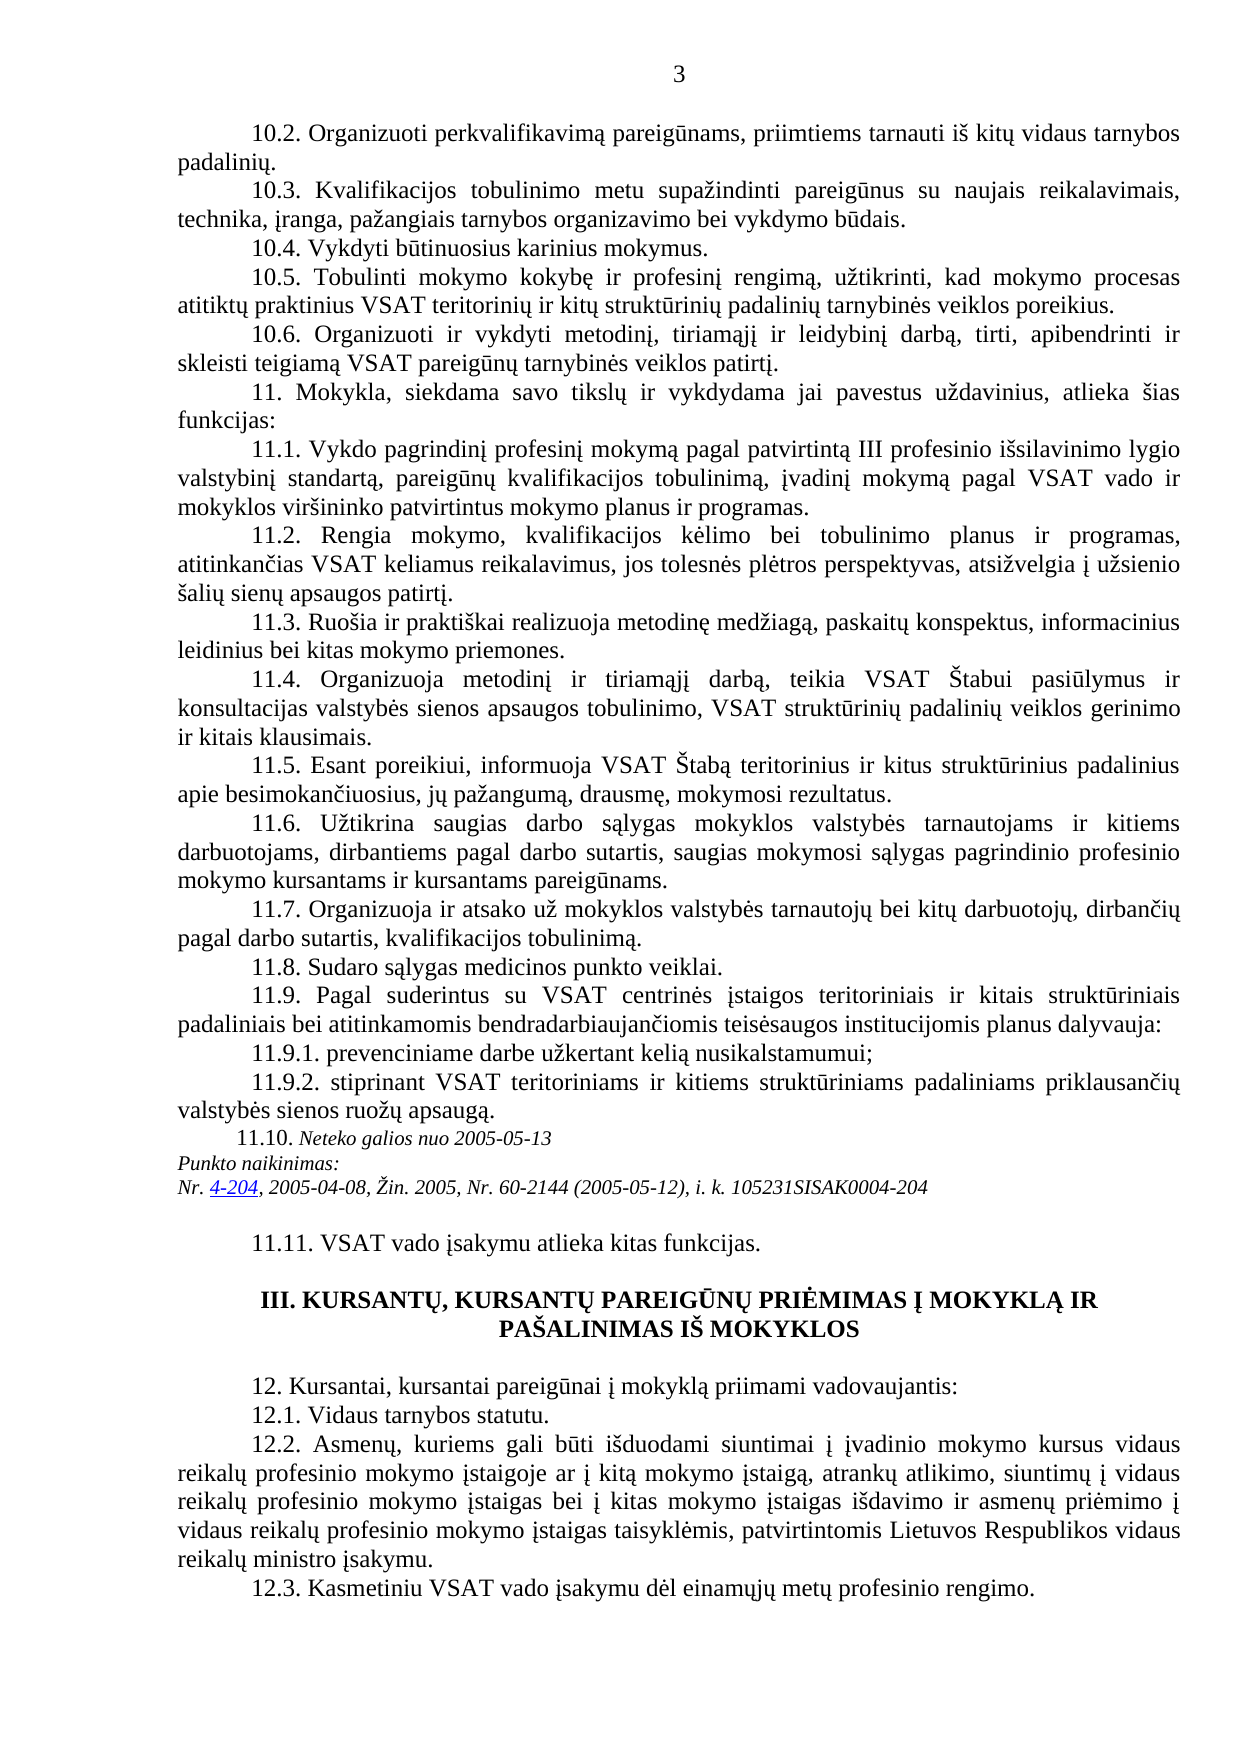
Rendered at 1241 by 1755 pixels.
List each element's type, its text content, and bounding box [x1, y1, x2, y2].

text 12.1. Vidaus tarnybos statutu. [177, 1400, 1181, 1429]
text Punkto naikinimas: [177, 1151, 1181, 1175]
text 11.2. Rengia mokymo, kvalifikacijos kėlimo bei tobulinimo planus ir programas, atitinkančias VSAT keliamus reikalavimus, jos tolesnės plėtros perspektyvas, atsižvelgia į užsienio šalių sienų apsaugos patirtį. [177, 521, 1181, 607]
text 10.4. Vykdyti būtinuosius karinius mokymus. [177, 233, 1181, 262]
text 11.7. Organizuoja ir atsako už mokyklos valstybės tarnautojų bei kitų darbuotojų, dirbančių pagal darbo sutartis, kvalifikacijos tobulinimą. [177, 894, 1181, 952]
text 11.11. VSAT vado įsakymu atlieka kitas funkcijas. [177, 1228, 1181, 1256]
text 10.2. Organizuoti perkvalifikavimą pareigūnams, priimtiems tarnauti iš kitų vidaus tarnybos padalinių. [177, 118, 1181, 176]
text 12.3. Kasmetiniu VSAT vado įsakymu dėl einamųjų metų profesinio rengimo. [177, 1573, 1181, 1601]
text 11.5. Esant poreikiui, informuoja VSAT Štabą teritorinius ir kitus struktūrinius padalinius apie besimokančiuosius, jų pažangumą, drausmę, mokymosi rezultatus. [177, 751, 1181, 808]
text 11.9.2. stiprinant VSAT teritoriniams ir kitiems struktūriniams padaliniams priklausančių valstybės sienos ruožų apsaugą. [177, 1067, 1181, 1124]
text III. KURSANTŲ, KURSANTŲ PAREIGŪNŲ PRIĖMIMAS Į MOKYKLĄ IR PAŠALINIMAS IŠ MOKYKLOS [177, 1285, 1181, 1343]
text 10.5. Tobulinti mokymo kokybę ir profesinį rengimą, užtikrinti, kad mokymo procesas atitiktų praktinius VSAT teritorinių ir kitų struktūrinių padalinių tarnybinės veiklos poreikius. [177, 262, 1181, 319]
text 11.1. Vykdo pagrindinį profesinį mokymą pagal patvirtintą III profesinio išsilavinimo lygio valstybinį standartą, pareigūnų kvalifikacijos tobulinimą, įvadinį mokymą pagal VSAT vado ir mokyklos viršininko patvirtintus mokymo planus ir programas. [177, 434, 1181, 521]
text 11.9. Pagal suderintus su VSAT centrinės įstaigos teritoriniais ir kitais struktūriniais padaliniais bei atitinkamomis bendradarbiaujančiomis teisėsaugos institucijomis planus dalyvauja: [177, 981, 1181, 1038]
text 11.3. Ruošia ir praktiškai realizuoja metodinę medžiagą, paskaitų konspektus, informacinius leidinius bei kitas mokymo priemones. [177, 607, 1181, 664]
text 11. Mokykla, siekdama savo tikslų ir vykdydama jai pavestus uždavinius, atlieka šias funkcijas: [177, 377, 1181, 434]
text 12. Kursantai, kursantai pareigūnai į mokyklą priimami vadovaujantis: [177, 1371, 1181, 1400]
text 11.8. Sudaro sąlygas medicinos punkto veiklai. [177, 952, 1181, 981]
text 10.3. Kvalifikacijos tobulinimo metu supažindinti pareigūnus su naujais reikalavimais, technika, įranga, pažangiais tarnybos organizavimo bei vykdymo būdais. [177, 176, 1181, 233]
text 11.9.1. prevenciniame darbe užkertant kelią nusikalstamumui; [177, 1038, 1181, 1067]
text 11.6. Užtikrina saugias darbo sąlygas mokyklos valstybės tarnautojams ir kitiems darbuotojams, dirbantiems pagal darbo sutartis, saugias mokymosi sąlygas pagrindinio profesinio mokymo kursantams ir kursantams pareigūnams. [177, 808, 1181, 894]
text 11.10. Neteko galios nuo 2005-05-13 [177, 1124, 1181, 1151]
text 12.2. Asmenų, kuriems gali būti išduodami siuntimai į įvadinio mokymo kursus vidaus reikalų profesinio mokymo įstaigoje ar į kitą mokymo įstaigą, atrankų atlikimo, siuntimų į vidaus reikalų profesinio mokymo įstaigas bei į kitas mokymo įstaigas išdavimo ir asmenų priėmimo į vidaus reikalų profesinio mokymo įstaigas taisyklėmis, patvirtintomis Lietuvos Respublikos vidaus reikalų ministro įsakymu. [177, 1429, 1181, 1573]
text Nr. 4-204, 2005-04-08, Žin. 2005, Nr. 60-2144 (2005-05-12), i. k. 105231SISAK0004-204 [177, 1175, 1181, 1199]
text 10.6. Organizuoti ir vykdyti metodinį, tiriamąjį ir leidybinį darbą, tirti, apibendrinti ir skleisti teigiamą VSAT pareigūnų tarnybinės veiklos patirtį. [177, 319, 1181, 377]
text 11.4. Organizuoja metodinį ir tiriamąjį darbą, teikia VSAT Štabui pasiūlymus ir konsultacijas valstybės sienos apsaugos tobulinimo, VSAT struktūrinių padalinių veiklos gerinimo ir kitais klausimais. [177, 664, 1181, 751]
